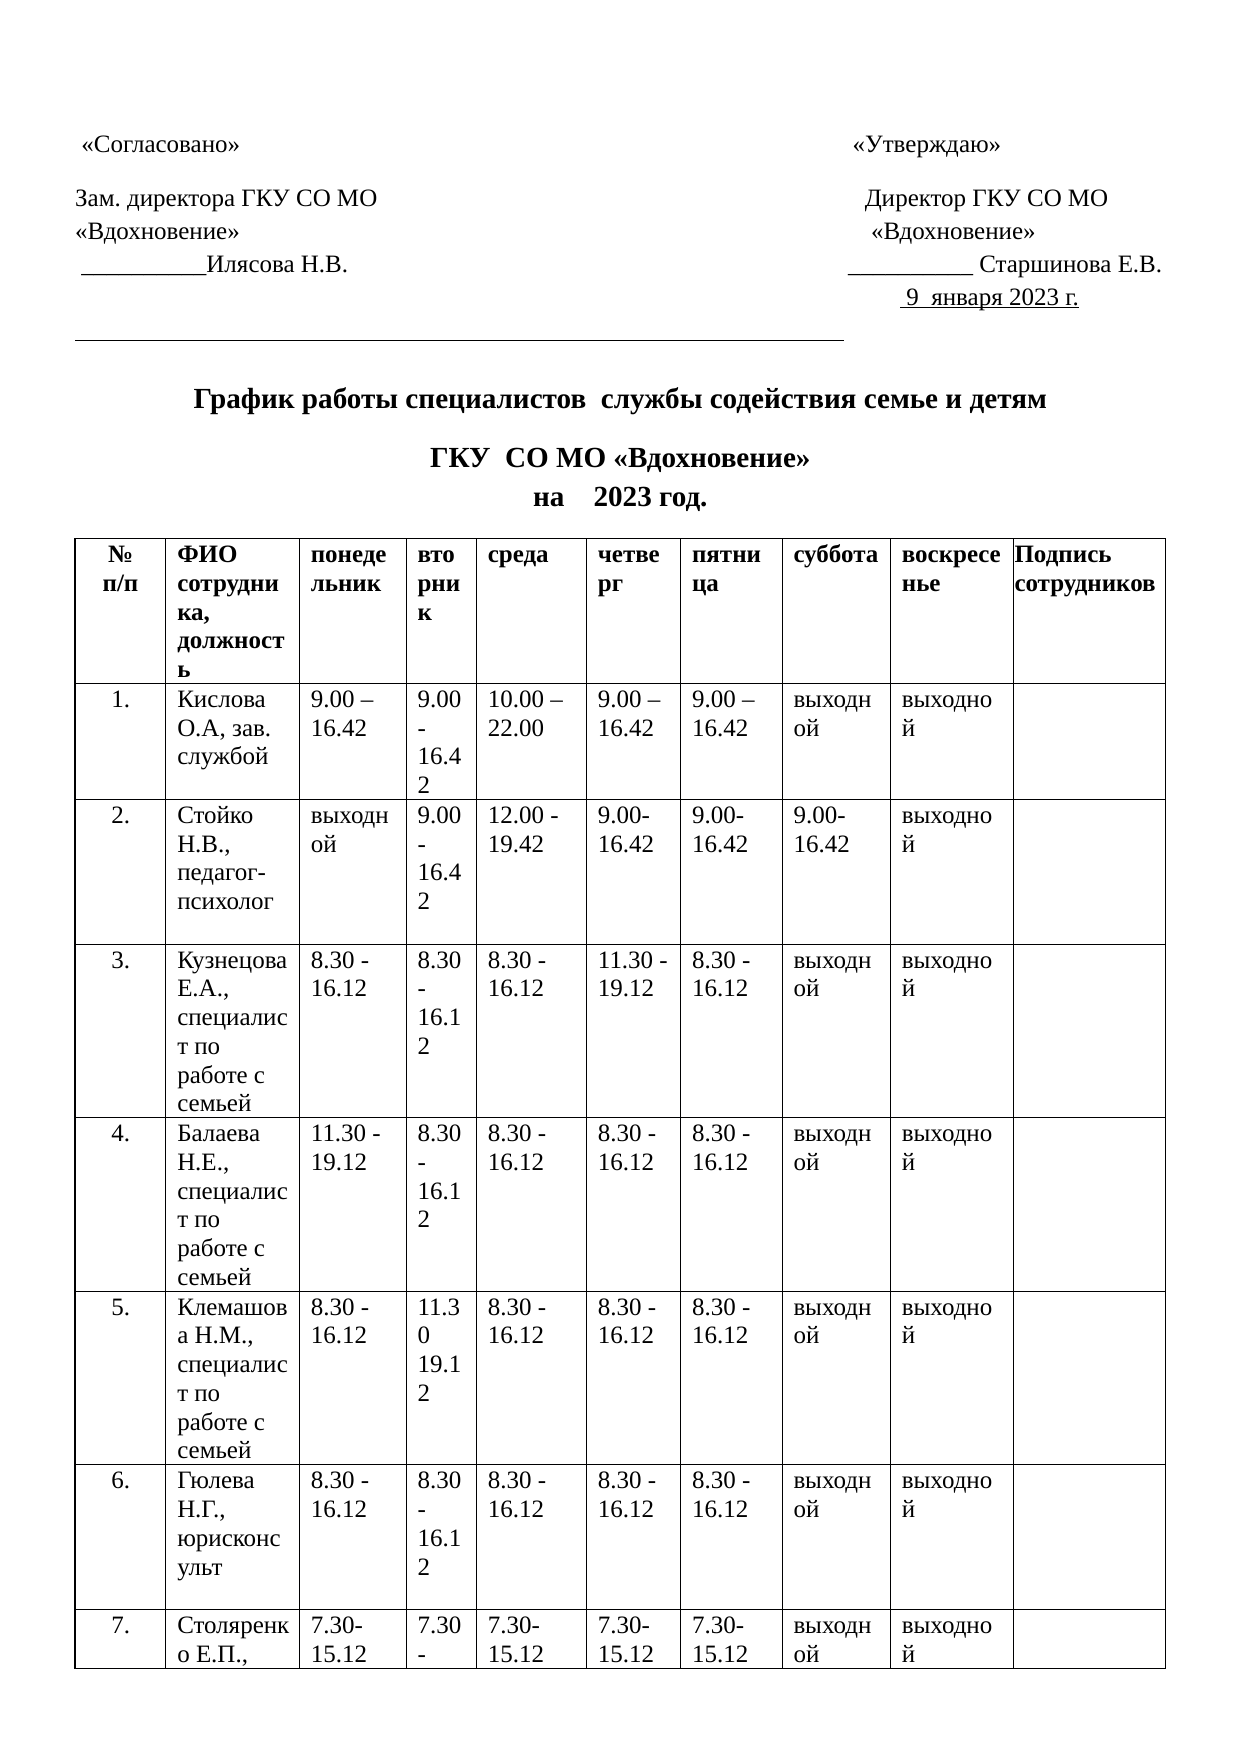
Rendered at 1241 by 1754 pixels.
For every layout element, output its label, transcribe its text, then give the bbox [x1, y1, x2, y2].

table_cell 7.30-15.12 [300, 1610, 406, 1668]
table_header ФИО сотрудника, должность [166, 539, 299, 683]
table_header вторник [407, 539, 476, 683]
table_cell 8.30 - 16.12 [681, 1465, 782, 1609]
table_cell 8.30 - 16.12 [300, 1465, 406, 1609]
text ГКУ СО МО «Вдохновение» [75, 440, 1165, 474]
table_cell выходной [891, 1292, 1013, 1464]
table_cell выходной [891, 1118, 1013, 1291]
table_cell Кузнецова Е.А., специалист по работе с семьей [166, 945, 299, 1117]
table_cell 9.00-16.42 [587, 800, 680, 944]
table_cell выходной [783, 1292, 890, 1464]
table_header суббота [783, 539, 890, 683]
table_cell 8.30 - 16.12 [477, 945, 586, 1117]
table_cell [1014, 800, 1165, 944]
text «Вдохновение» «Вдохновение» [75, 216, 1165, 244]
table_cell 7.30-15.12 [587, 1610, 680, 1668]
table_cell выходной [300, 800, 406, 944]
table_cell 8.30 - 16.12 [407, 945, 476, 1117]
table_cell 8.30 - 16.12 [477, 1465, 586, 1609]
table_cell 2. [76, 800, 165, 944]
table_header пятница [681, 539, 782, 683]
table_cell 12.00 -19.42 [477, 800, 586, 944]
table_cell 9.00 – 16.42 [681, 684, 782, 799]
table_cell выходной [783, 1118, 890, 1291]
table_cell 9.00 – 16.42 [300, 684, 406, 799]
table_header № п/п [76, 539, 165, 683]
table_cell выходной [783, 684, 890, 799]
table_cell 8.30 - 16.12 [300, 1292, 406, 1464]
text «Согласовано» «Утверждаю» [75, 129, 1165, 158]
table_cell Гюлева Н.Г., юрисконсульт [166, 1465, 299, 1609]
table_cell выходной [891, 684, 1013, 799]
table_cell 8.30 - 16.12 [587, 1465, 680, 1609]
table_header четверг [587, 539, 680, 683]
table_cell [1014, 1292, 1165, 1464]
text График работы специалистов службы содействия семье и детям [75, 381, 1165, 414]
text ­­­­­­­­­­­­­­­­­­­­­­­­­­­­­­­­­­­­­­­­­­­ __________Илясова Н.В. __________ Старшинова Е.В. [75, 249, 1165, 277]
table_cell выходной [891, 800, 1013, 944]
table_cell 9.00 - 16.42 [407, 800, 476, 944]
table_header воскресенье [891, 539, 1013, 683]
table_cell 8.30 - 16.12 [477, 1118, 586, 1291]
text на 2023 год. [75, 479, 1165, 512]
table_header Подпись сотрудников [1014, 539, 1165, 683]
table_cell выходной [783, 945, 890, 1117]
table_header среда [477, 539, 586, 683]
table_header понедельник [300, 539, 406, 683]
table_cell 7.30-15.12 [681, 1610, 782, 1668]
table_cell 11.30 - 19.12 [300, 1118, 406, 1291]
table_cell 1. [76, 684, 165, 799]
table_cell 7.30-15.12 [477, 1610, 586, 1668]
table_cell 8.30 - 16.12 [407, 1118, 476, 1291]
table_cell Балаева Н.Е., специалист по работе с семьей [166, 1118, 299, 1291]
table_cell 8.30 - 16.12 [681, 1118, 782, 1291]
table_cell 8.30 - 16.12 [477, 1292, 586, 1464]
table_cell выходной [783, 1465, 890, 1609]
text 9 января 2023 г. [75, 282, 1165, 311]
table_cell 8.30 - 16.12 [587, 1118, 680, 1291]
table_cell [1014, 684, 1165, 799]
table_cell 8.30 - 16.12 [407, 1465, 476, 1609]
table_cell 9.00 -16.42 [407, 684, 476, 799]
table_cell 10.00 – 22.00 [477, 684, 586, 799]
table_cell выходной [891, 1465, 1013, 1609]
table_cell 7.30- [407, 1610, 476, 1668]
table_cell 8.30 - 16.12 [300, 945, 406, 1117]
table_cell 3. [76, 945, 165, 1117]
table_cell 8.30 - 16.12 [681, 945, 782, 1117]
table_cell выходной [891, 1610, 1013, 1668]
table_cell Клемашова Н.М., специалист по работе с семьей [166, 1292, 299, 1464]
table_cell [1014, 1465, 1165, 1609]
table_cell 9.00-16.42 [681, 800, 782, 944]
table_cell 8.30 - 16.12 [587, 1292, 680, 1464]
table_cell Столяренко Е.П., [166, 1610, 299, 1668]
text Зам. директора ГКУ СО МО Директор ГКУ СО МО [75, 183, 1165, 211]
table_cell 7. [76, 1610, 165, 1668]
table_cell [1014, 1118, 1165, 1291]
table_cell 8.30 - 16.12 [681, 1292, 782, 1464]
table_cell [1014, 945, 1165, 1117]
table_cell 9.00 – 16.42 [587, 684, 680, 799]
table_cell 11.30 19.12 [407, 1292, 476, 1464]
table_cell 5. [76, 1292, 165, 1464]
table_cell [1014, 1610, 1165, 1668]
table_cell Стойко Н.В., педагог-психолог [166, 800, 299, 944]
table_cell 6. [76, 1465, 165, 1609]
table_cell выходной [783, 1610, 890, 1668]
table_cell 4. [76, 1118, 165, 1291]
table_cell 11.30 - 19.12 [587, 945, 680, 1117]
table_cell Кислова О.А, зав. службой [166, 684, 299, 799]
table_cell 9.00-16.42 [783, 800, 890, 944]
table_cell выходной [891, 945, 1013, 1117]
